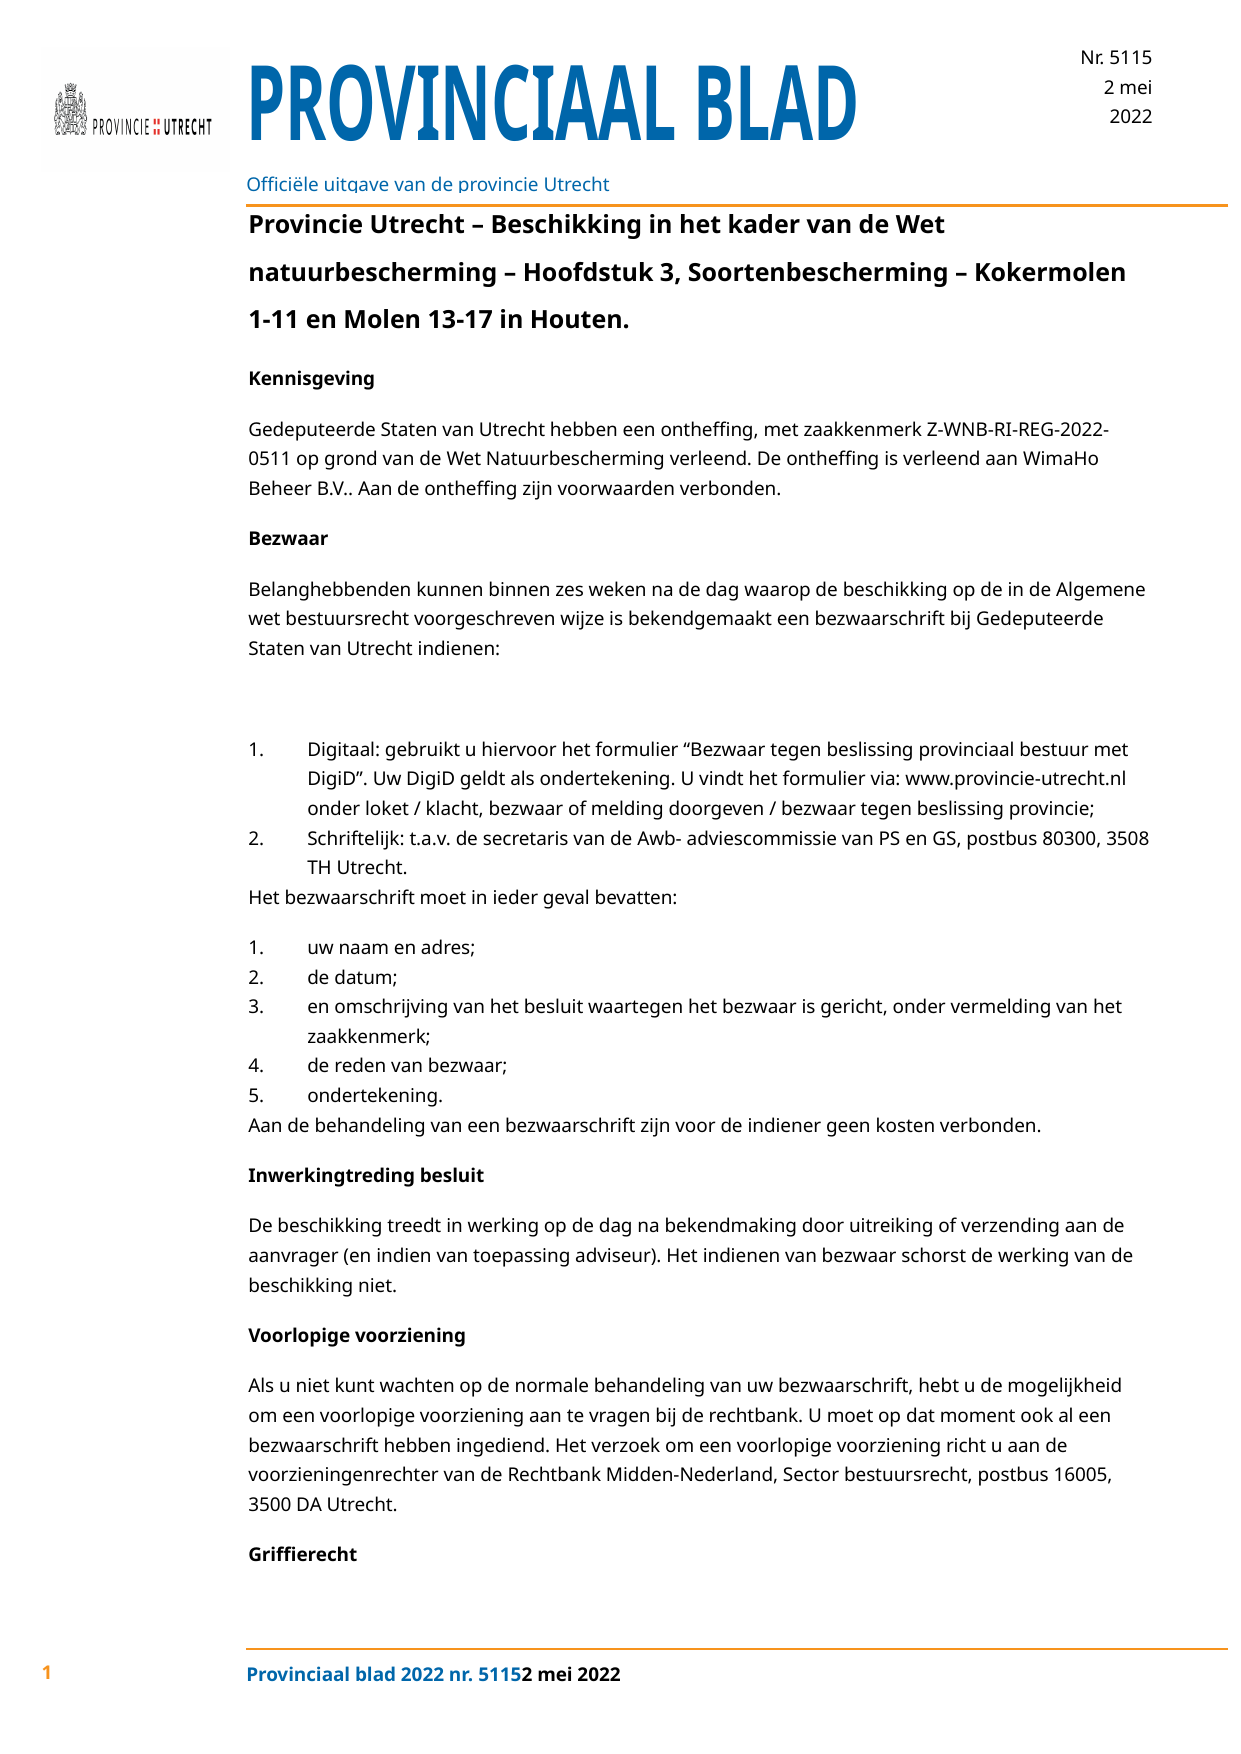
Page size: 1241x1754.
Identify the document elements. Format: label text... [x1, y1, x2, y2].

list Schriftelijk: t.a.v. de secretaris van de Awb- adviescommissie van PS en GS, postbus 80300, 3508 TH Utrecht. [248, 825, 1152, 880]
text Kennisgeving [248, 366, 1152, 391]
text Provincie Utrecht – Beschikking in het kader van de Wet natuurbescherming – Hoofdstuk 3, Soortenbescherming – Kokermolen 1-11 en Molen 13-17 in Houten. [248, 207, 1152, 336]
text Gedeputeerde Staten van Utrecht hebben een ontheffing, met zaakkenmerk Z-WNB-RI-REG-2022-0511 op grond van de Wet Natuurbescherming verleend. De ontheffing is verleend aan WimaHo Beheer B.V.. Aan de ontheffing zijn voorwaarden verbonden. [248, 416, 1152, 501]
text Aan de behandeling van een bezwaarschrift zijn voor de indiener geen kosten verbonden. [248, 1112, 1152, 1137]
text Bezwaar [248, 526, 1152, 551]
text Het bezwaarschrift moet in ieder geval bevatten: [248, 884, 1152, 909]
list Digitaal: gebruikt u hiervoor het formulier “Bezwaar tegen beslissing provinciaal bestuur met DigiD”. Uw DigiD geldt als ondertekening. U vindt het formulier via: www.provincie-utrecht.nl onder loket / klacht, bezwaar of melding doorgeven / bezwaar tegen beslissing provincie; [248, 736, 1152, 821]
text Belanghebbenden kunnen binnen zes weken na de dag waarop de beschikking op de in de Algemene wet bestuursrecht voorgeschreven wijze is bekendgemaakt een bezwaarschrift bij Gedeputeerde Staten van Utrecht indienen: [248, 576, 1152, 661]
text Inwerkingtreding besluit [248, 1162, 1152, 1188]
list de datum; [248, 964, 1152, 989]
list ondertekening. [248, 1082, 1152, 1108]
text Griffierecht [248, 1541, 1152, 1567]
text Voorlopige voorziening [248, 1322, 1152, 1348]
text Als u niet kunt wachten op de normale behandeling van uw bezwaarschrift, hebt u de mogelijkheid om een voorlopige voorziening aan te vragen bij de rechtbank. U moet op dat moment ook al een bezwaarschrift hebben ingediend. Het verzoek om een voorlopige voorziening richt u aan de voorzieningenrechter van de Rechtbank Midden-Nederland, Sector bestuursrecht, postbus 16005, 3500 DA Utrecht. [248, 1373, 1152, 1517]
list en omschrijving van het besluit waartegen het bezwaar is gericht, onder vermelding van het zaakkenmerk; [248, 993, 1152, 1049]
picture [41, 47, 231, 172]
list uw naam en adres; [248, 934, 1152, 960]
list de reden van bezwaar; [248, 1053, 1152, 1078]
text De beschikking treedt in werking op de dag na bekendmaking door uitreiking of verzending aan de aanvrager (en indien van toepassing adviseur). Het indienen van bezwaar schorst de werking van de beschikking niet. [248, 1213, 1152, 1297]
